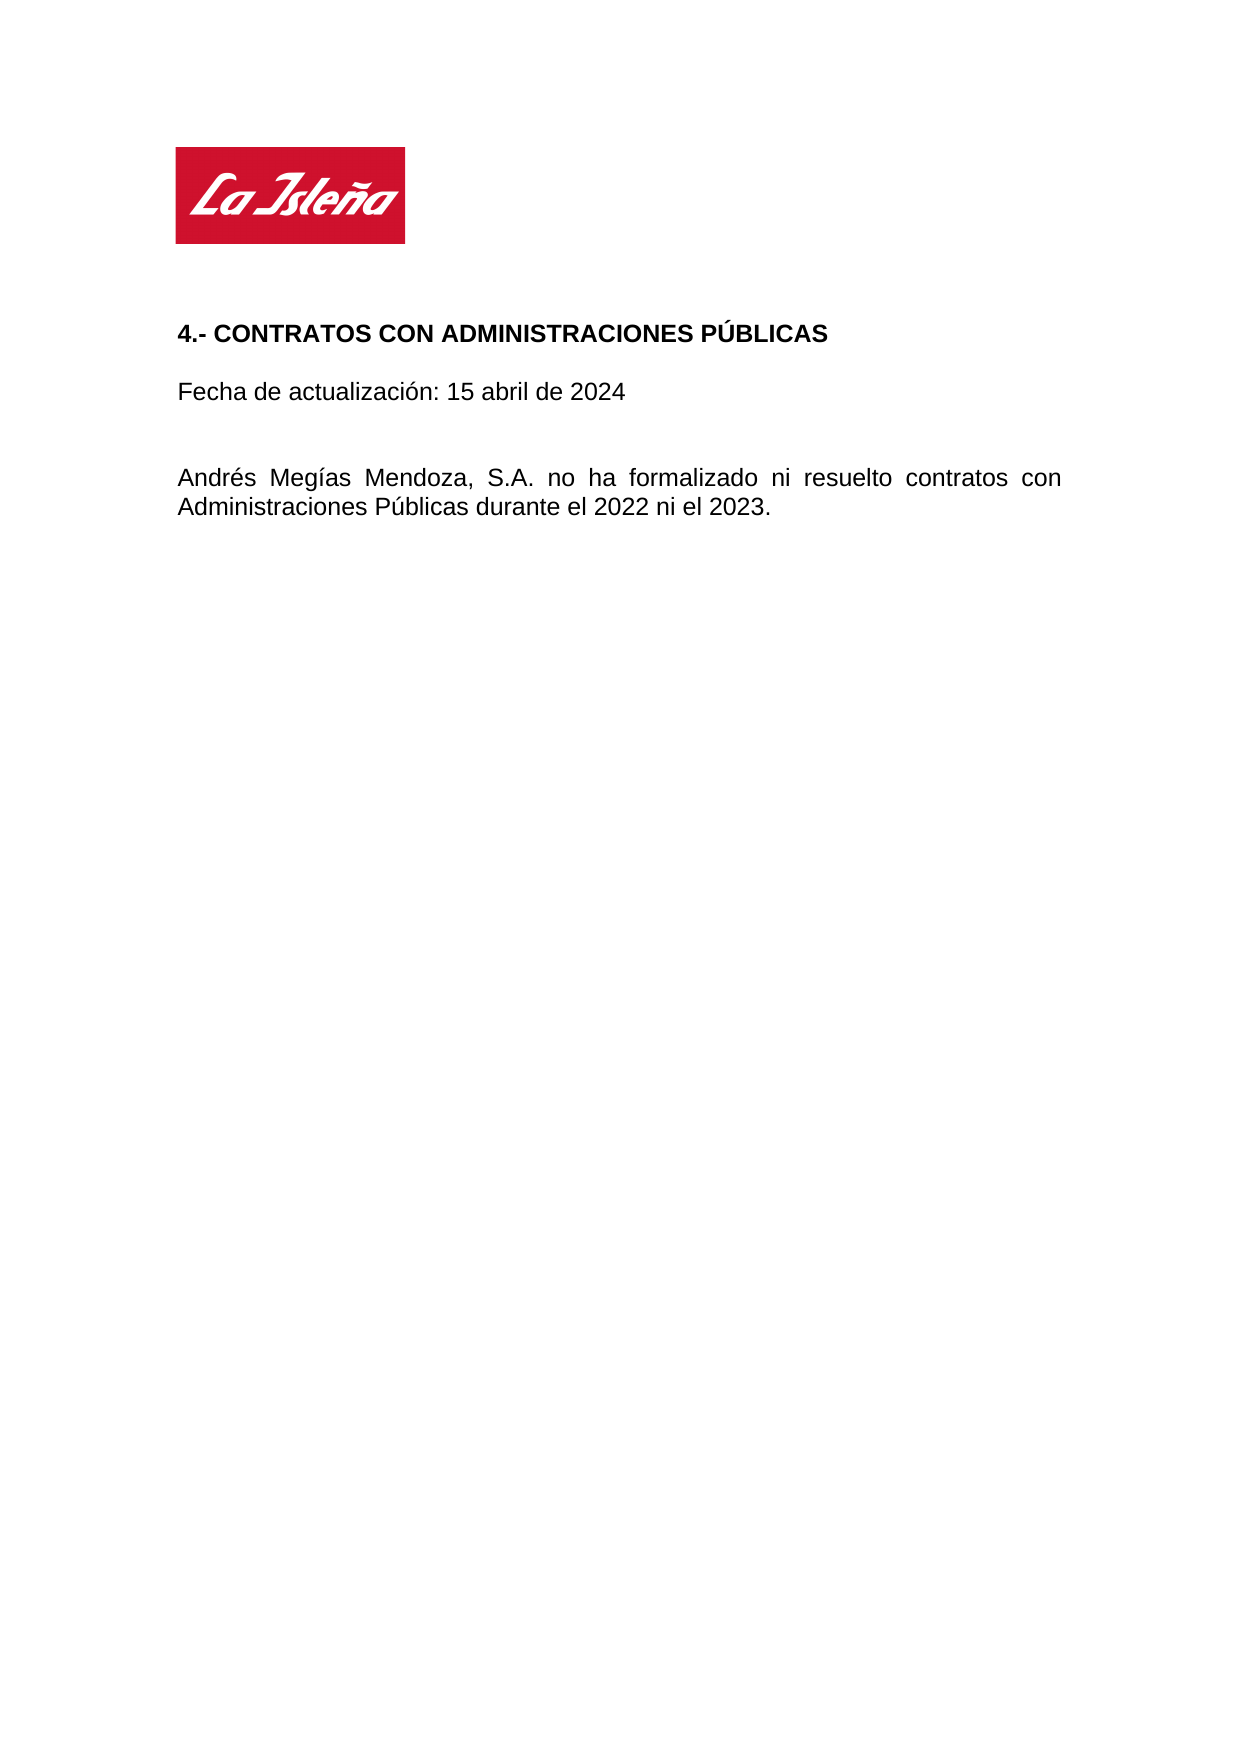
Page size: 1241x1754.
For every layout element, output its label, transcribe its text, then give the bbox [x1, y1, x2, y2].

text Fecha de actualización: 15 abril de 2024 [177, 377, 1063, 406]
text Andrés Megías Mendoza, S.A. no ha formalizado ni resuelto contratos con Administraciones Públicas durante el 2022 ni el 2023. [177, 463, 1063, 521]
text 4.- CONTRATOS CON ADMINISTRACIONES PÚBLICAS [177, 319, 1063, 348]
